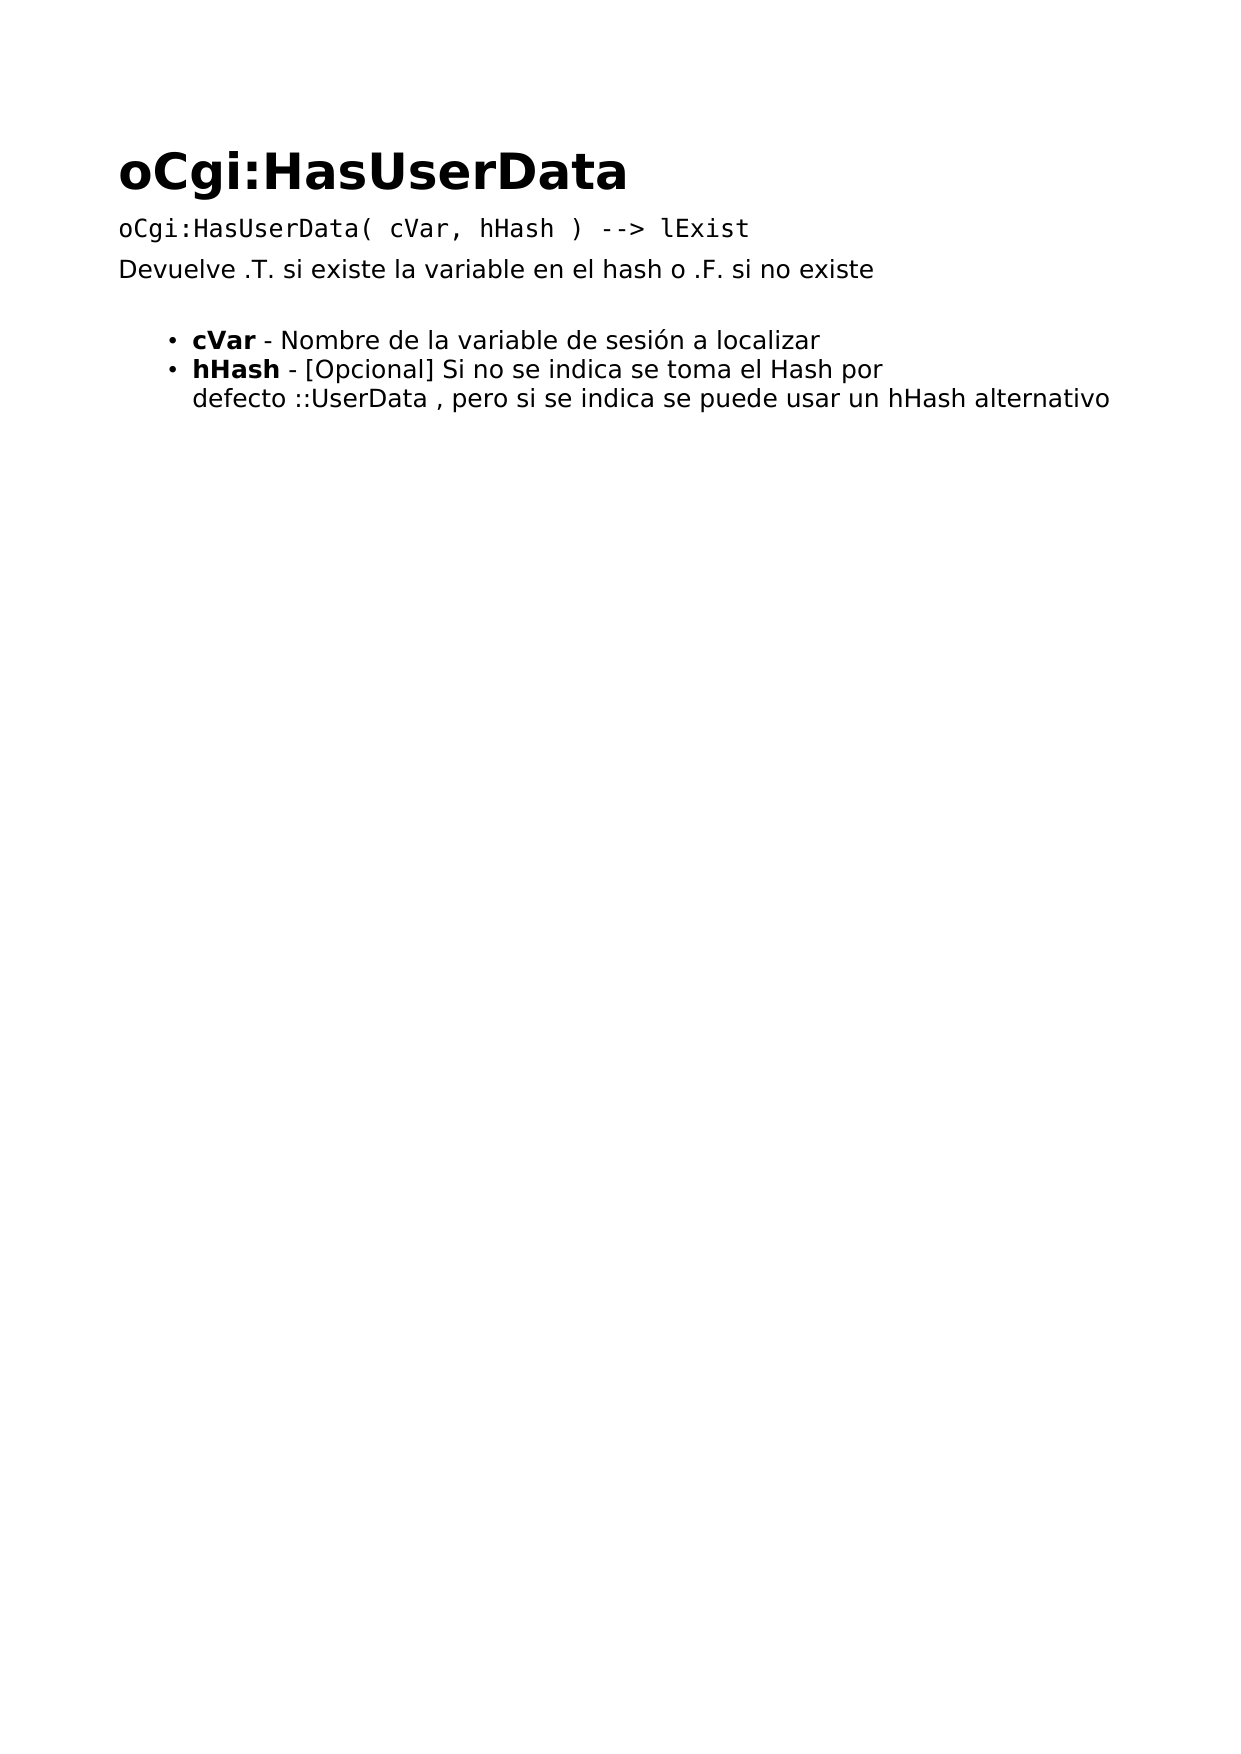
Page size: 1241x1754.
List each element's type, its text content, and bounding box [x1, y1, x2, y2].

list cVar - Nombre de la variable de sesión a localizar [177, 326, 1122, 355]
text oCgi:HasUserData( cVar, hHash ) --> lExist [118, 214, 1122, 243]
subtitle oCgi:HasUserData [118, 143, 1122, 201]
text Devuelve .T. si existe la variable en el hash o .F. si no existe [118, 255, 1122, 284]
list hHash - [Opcional] Si no se indica se toma el Hash por defecto ::UserData , pero si se indica se puede usar un hHash alternativo [177, 355, 1122, 413]
